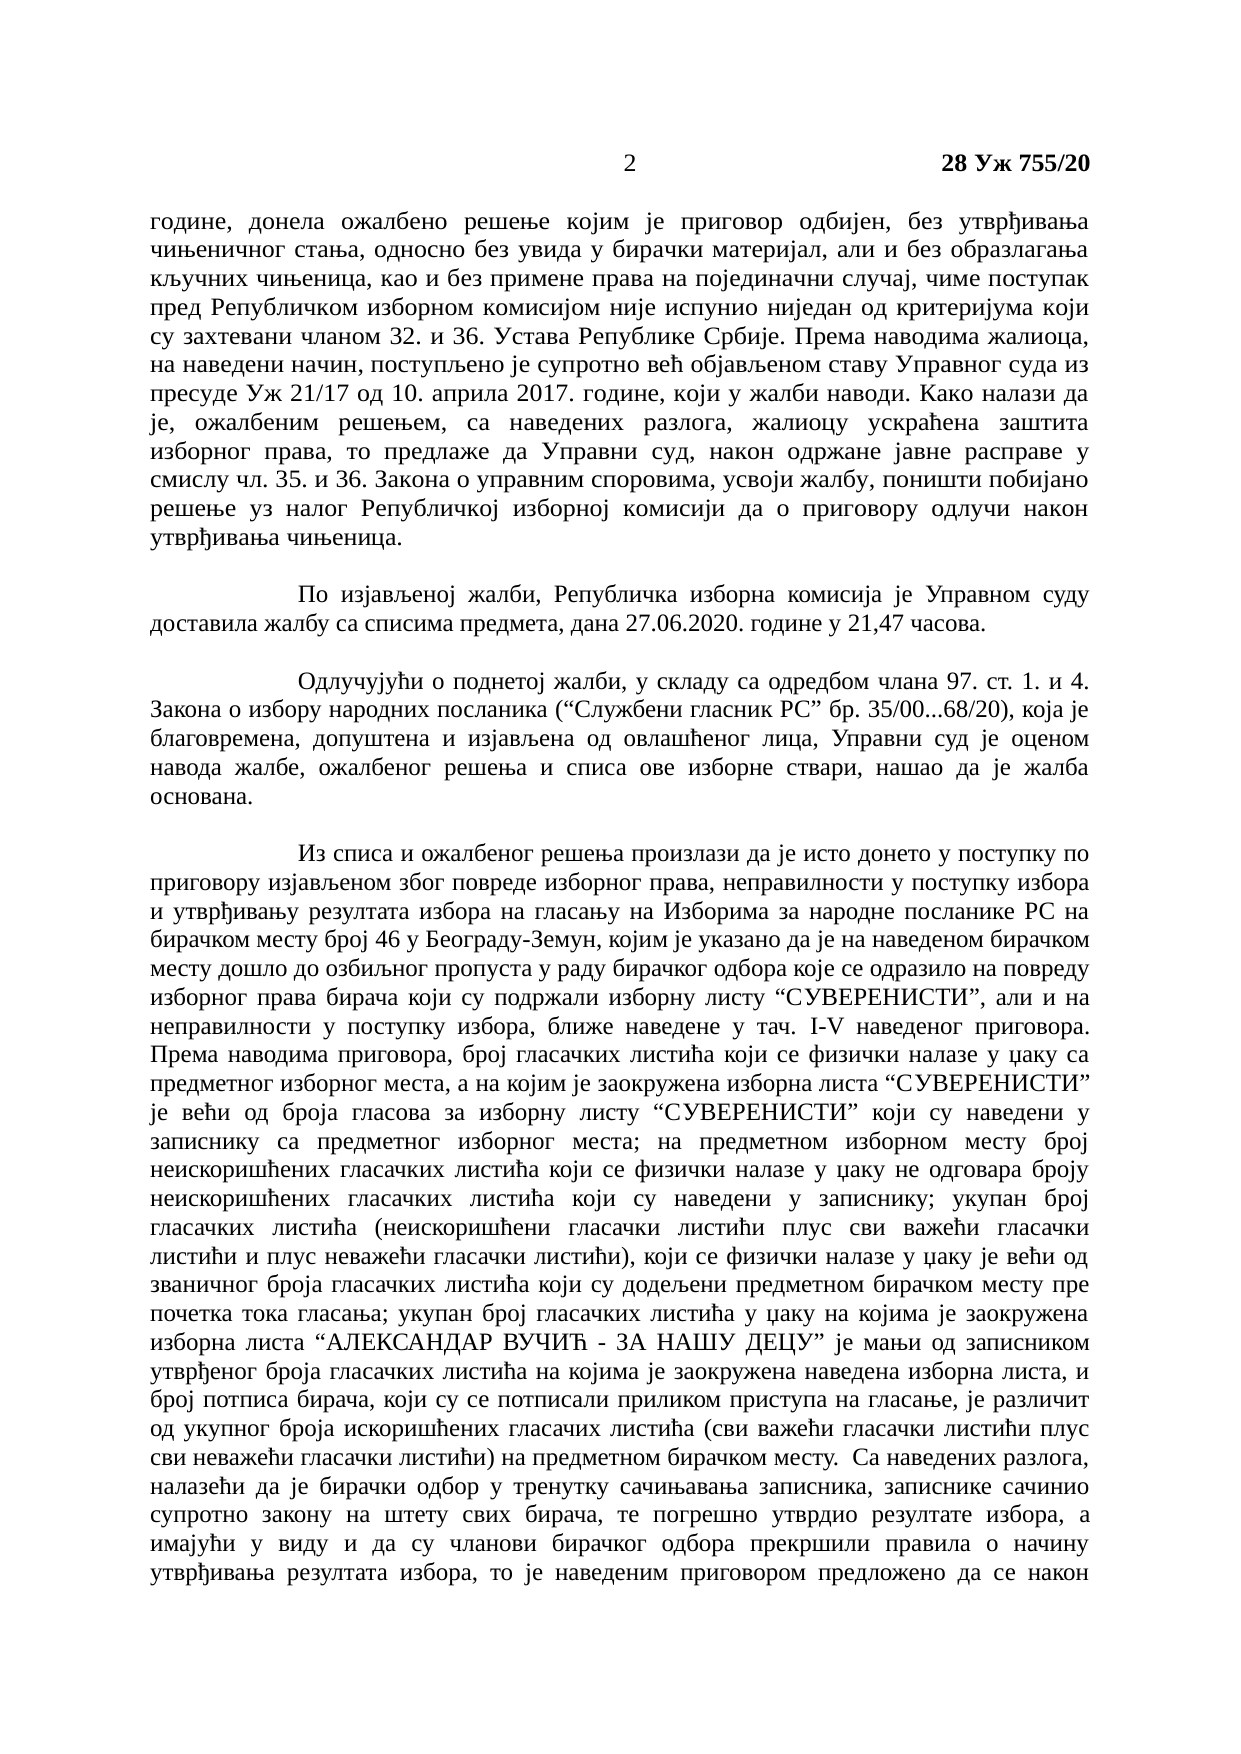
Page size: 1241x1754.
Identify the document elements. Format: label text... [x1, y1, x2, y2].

text године, донела ожалбено решење којим је приговор одбијен, без утврђивања чињеничног стања, односно без увида у бирачки материјал, али и без образлагања кључних чињеница, као и без примене права на појединачни случај, чиме поступак пред Републичком изборном комисијом није испунио ниједан од критеријума који су захтевани чланом 32. и 36. Устава Републике Србије. Према наводима жалиоца, на наведени начин, поступљено је супротно већ објављеном ставу Управног суда из пресуде Уж 21/17 од 10. априла 2017. године, који у жалби наводи. Како налази да је, ожалбеним решењем, са наведених разлога, жалиоцу ускраћена заштита изборног права, то предлаже да Управни суд, након одржане јавне расправе у смислу чл. 35. и 36. Закона о управним споровима, усвоји жалбу, поништи побијано решење уз налог Републичкој изборној комисији да о приговору одлучи након утврђивања чињеница. [150, 206, 1090, 551]
text По изјављеној жалби, Републичка изборна комисија је Управном суду доставила жалбу са списима предмета, дана 27.06.2020. године у 21,47 часова. [150, 579, 1090, 637]
text Из списа и ожалбеног решења произлази да је исто донето у поступку по приговору изјављеном због повреде изборног права, неправилности у поступку избора и утврђивању резултата избора на гласању на Изборима за народне посланике РС на бирачком месту број 46 у Београду-Земун, којим је указано да је на наведеном бирачком месту дошло до озбиљног пропуста у раду бирачког одбора које се одразило на повреду изборног права бирача који су подржали изборну листу “СУВЕРЕНИСТИ”, али и на неправилности у поступку избора, ближе наведене у тач. I-V наведеног приговора. Према наводима приговора, број гласачких листића који се физички налазе у џаку са предметног изборног места, а на којим је заокружена изборна листа “СУВЕРЕНИСТИ” је већи од броја гласова за изборну листу “СУВЕРЕНИСТИ” који су наведени у записнику са предметног изборног места; на предметном изборном месту број неискоришћених гласачких листића који се физички налазе у џаку не одговара броју неискоришћених гласачких листића који су наведени у записнику; укупан број гласачких листића (неискоришћени гласачки листићи плус сви важећи гласачки листићи и плус неважећи гласачки листићи), који се физички налазе у џаку је већи од званичног броја гласачких листића који су додељени предметном бирачком месту пре почетка тока гласања; укупан број гласачких листића у џаку на којима је заокружена изборна листа “АЛЕКСАНДАР ВУЧИЋ - ЗА НАШУ ДЕЦУ” је мањи од записником утврђеног броја гласачких листића на којима је заокружена наведена изборна листа, и број потписа бирача, који су се потписали приликом приступа на гласање, је различит од укупног броја искоришћених гласачих листића (сви важећи гласачки листићи плус сви неважећи гласачки листићи) на предметном бирачком месту. Са наведених разлога, налазећи да је бирачки одбор у тренутку сачињавања записника, записнике сачинио супротно закону на штету свих бирача, те погрешно утврдио резултате избора, а имајући у виду и да су чланови бирачког одбора прекршили правила о начину утврђивања резултата избора, то је наведеним приговором предложено да се након [150, 838, 1090, 1586]
text Одлучујући о поднетој жалби, у складу са одредбом члана 97. ст. 1. и 4. Закона о избору народних посланика (“Службени гласник РС” бр. 35/00...68/20), која је благовремена, допуштена и изјављена од овлашћеног лица, Управни суд је оценом навода жалбе, ожалбеног решења и списа ове изборне ствари, нашао да је жалба основана. [150, 666, 1090, 809]
